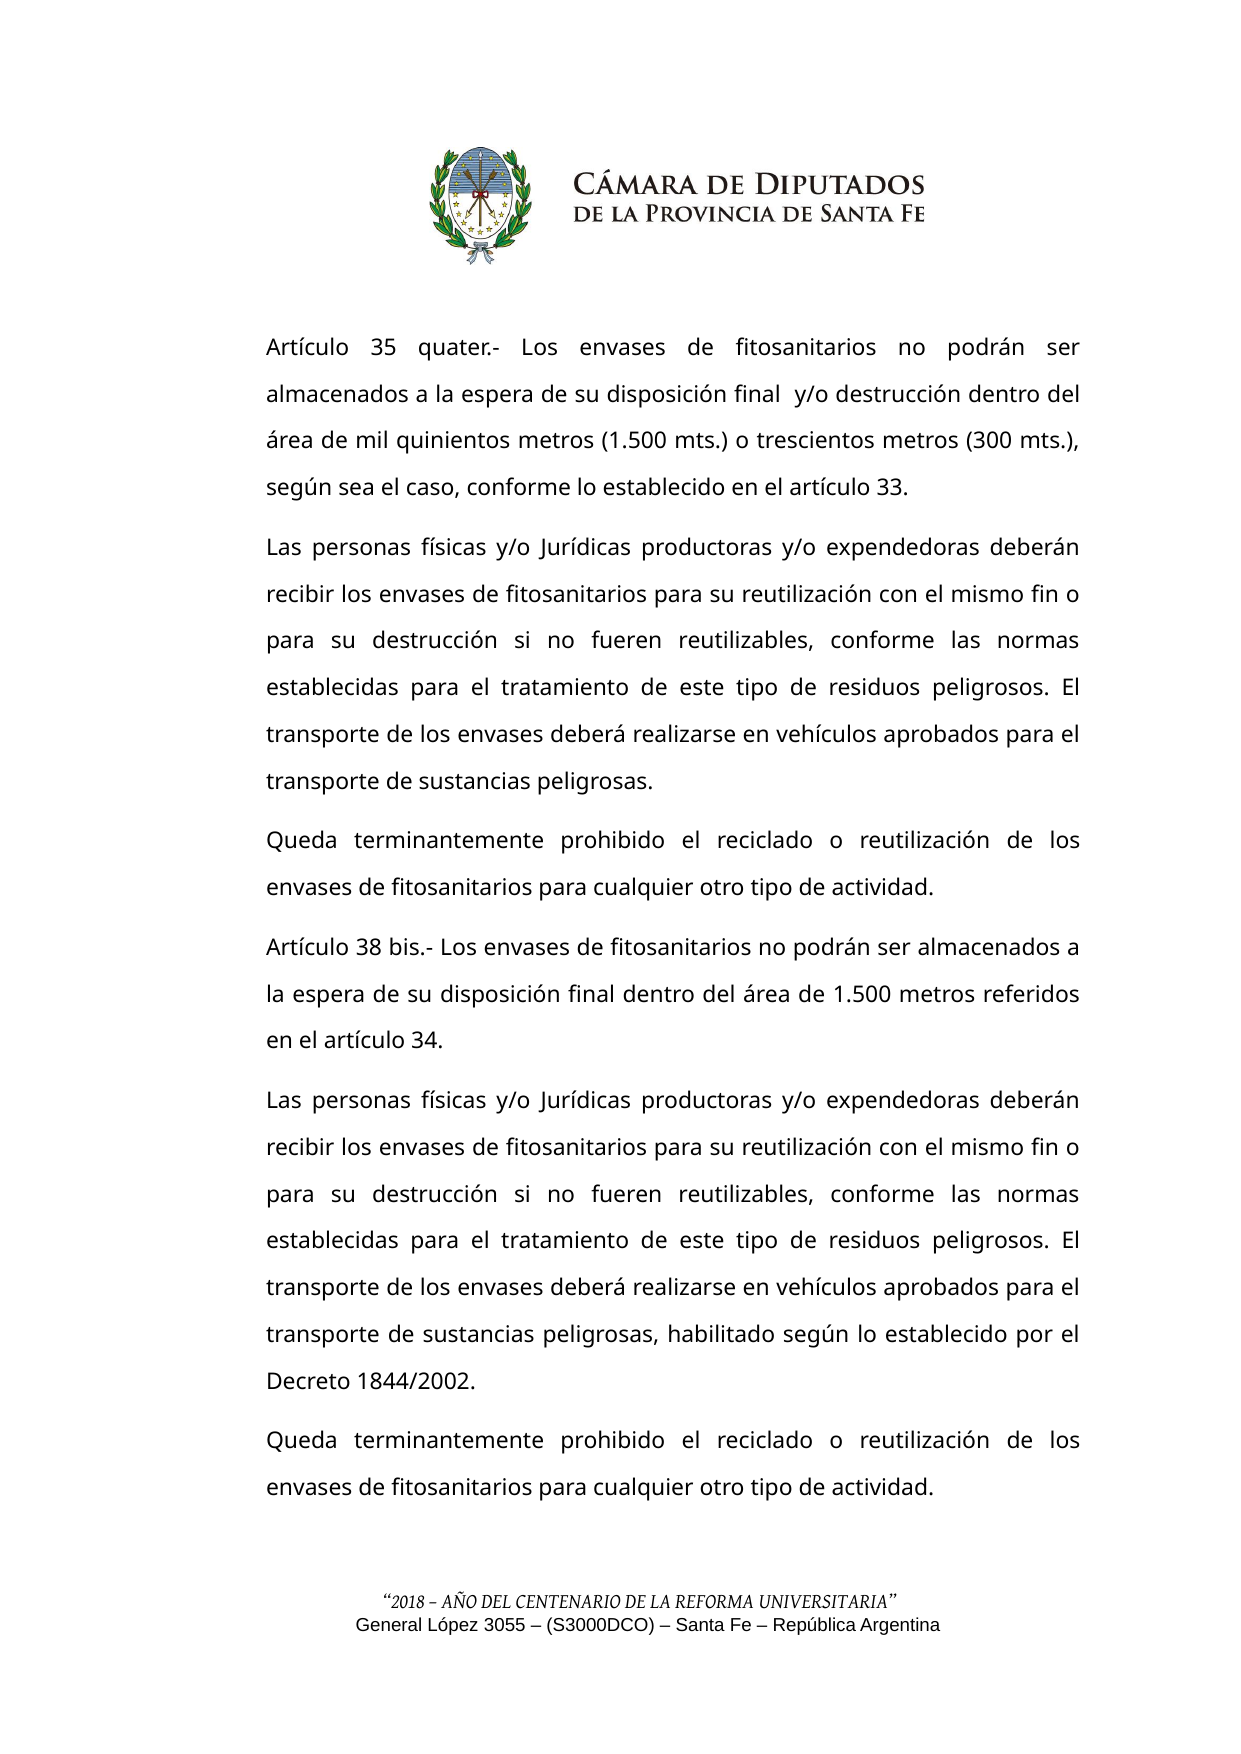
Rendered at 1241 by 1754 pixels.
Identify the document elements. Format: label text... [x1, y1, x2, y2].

text Las personas físicas y/o Jurídicas productoras y/o expendedoras deberán recibir los envases de fitosanitarios para su reutilización con el mismo fin o para su destrucción si no fueren reutilizables, conforme las normas establecidas para el tratamiento de este tipo de residuos peligrosos. El transporte de los envases deberá realizarse en vehículos aprobados para el transporte de sustancias peligrosas. [266, 531, 1081, 796]
text Queda terminantemente prohibido el reciclado o reutilización de los envases de fitosanitarios para cualquier otro tipo de actividad. [266, 824, 1081, 903]
text Artículo 35 quater.- Los envases de fitosanitarios no podrán ser almacenados a la espera de su disposición final y/o destrucción dentro del área de mil quinientos metros (1.500 mts.) o trescientos metros (300 mts.), según sea el caso, conforme lo establecido en el artículo 33. [266, 331, 1081, 503]
text Artículo 38 bis.- Los envases de fitosanitarios no podrán ser almacenados a la espera de su disposición final dentro del área de 1.500 metros referidos en el artículo 34. [266, 931, 1081, 1056]
picture [429, 147, 925, 269]
text Queda terminantemente prohibido el reciclado o reutilización de los envases de fitosanitarios para cualquier otro tipo de actividad. [266, 1424, 1081, 1503]
text Las personas físicas y/o Jurídicas productoras y/o expendedoras deberán recibir los envases de fitosanitarios para su reutilización con el mismo fin o para su destrucción si no fueren reutilizables, conforme las normas establecidas para el tratamiento de este tipo de residuos peligrosos. El transporte de los envases deberá realizarse en vehículos aprobados para el transporte de sustancias peligrosas, habilitado según lo establecido por el Decreto 1844/2002. [266, 1084, 1081, 1396]
